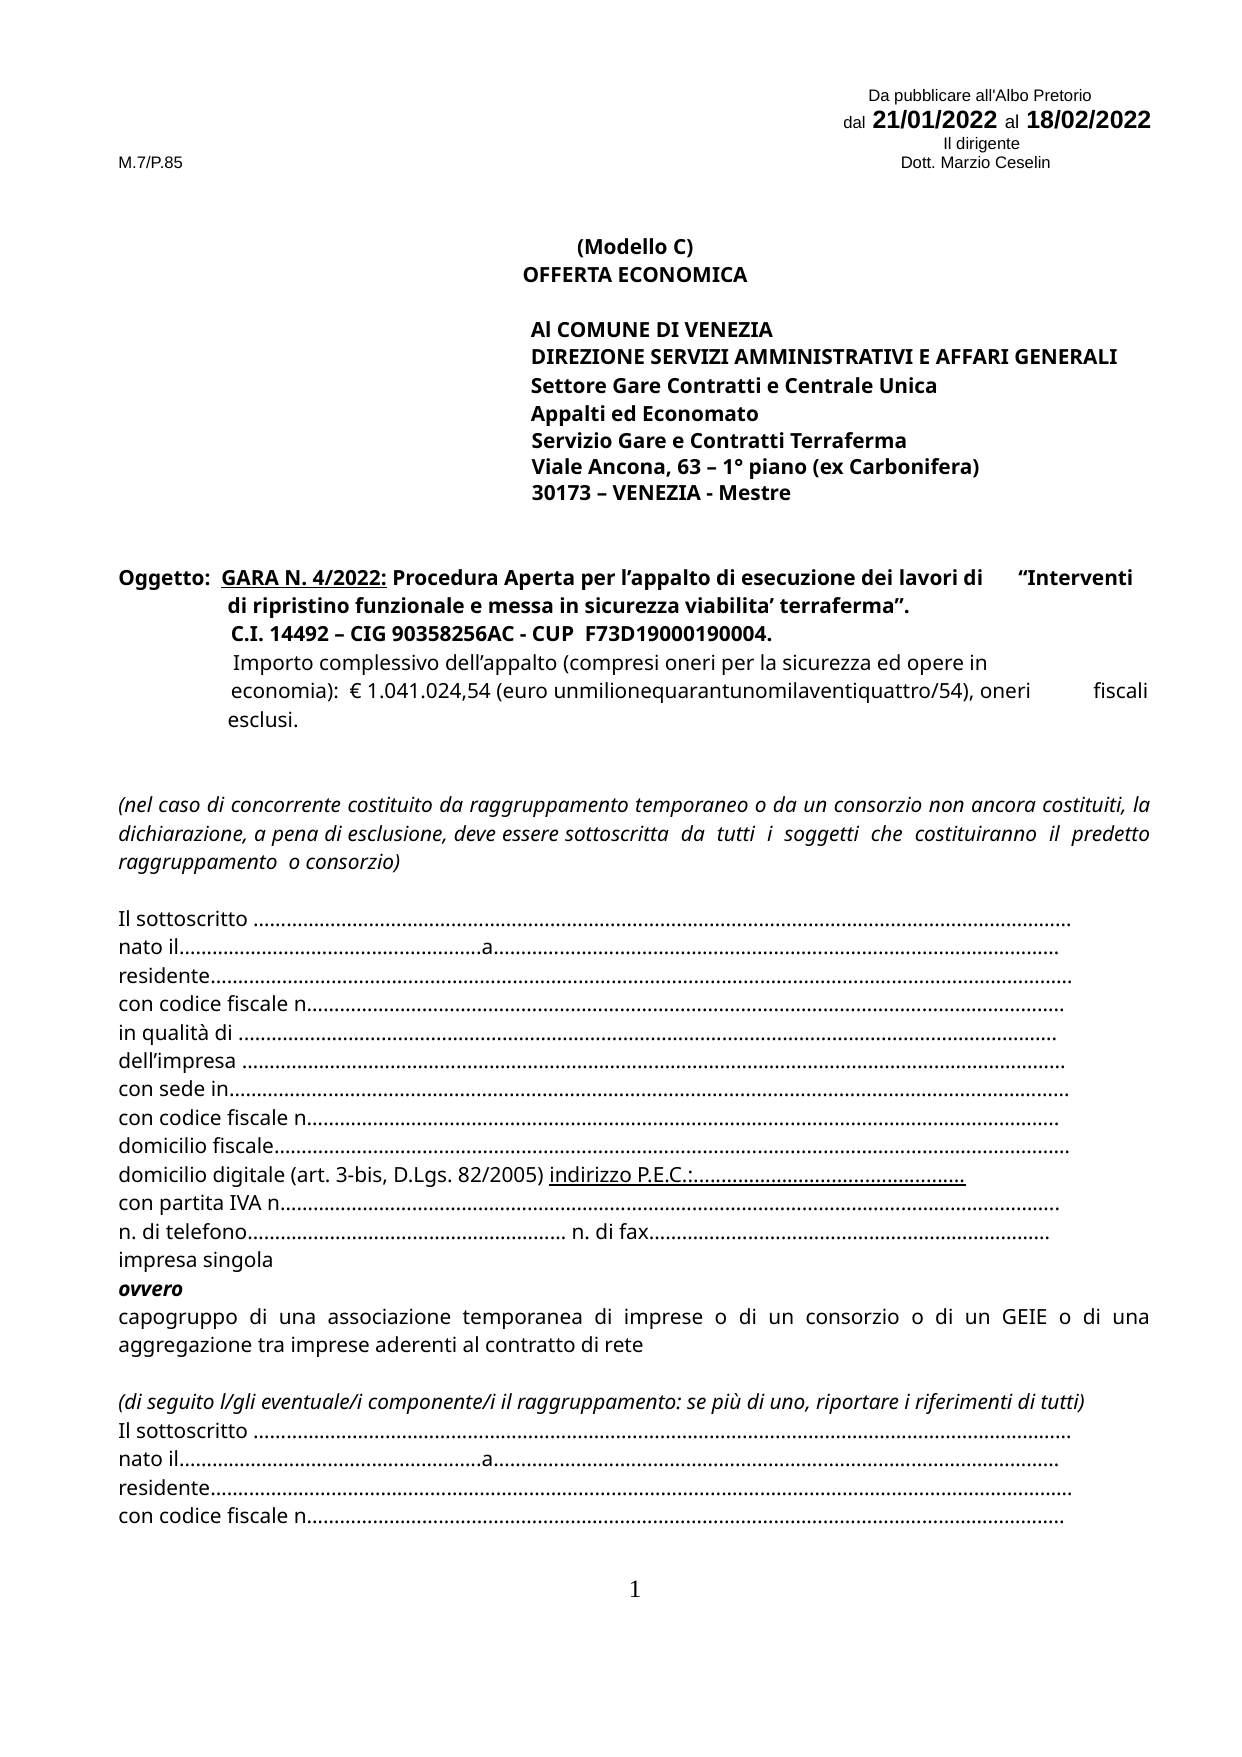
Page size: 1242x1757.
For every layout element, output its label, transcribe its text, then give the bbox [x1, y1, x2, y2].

text in qualità di ..…………………………………….……………………………………...……………………………………….…………. [118, 1018, 1152, 1046]
subtitle Al COMUNE DI VENEZIA [531, 317, 1152, 342]
text (nel caso di concorrente costituito da raggruppamento temporaneo o da un consorzio non ancora costituiti, la dichiarazione, a pena di esclusione, deve essere sottoscritta da tutti i soggetti che costituiranno il predetto raggruppamento o consorzio) [118, 790, 1152, 876]
text DIREZIONE SERVIZI AMMINISTRATIVI E AFFARI GENERALI [531, 342, 1152, 371]
text con sede in…………………………………………………………………………………...………………………………………………… [118, 1074, 1152, 1103]
text impresa singola [118, 1245, 1152, 1274]
text dell’impresa …………………………………………………………………………………………………………………………………... [118, 1046, 1152, 1074]
text nato il……………………………...…..…………..a…………………..………………………………..…………………………………… [118, 932, 1152, 961]
text con partita IVA n……………………………………………………………………………..…………………………………………….. [118, 1188, 1152, 1217]
text domicilio fiscale…………………………………………………………………………….………………………………………………… [118, 1131, 1152, 1160]
text (Modello C) [118, 232, 1152, 261]
text con codice fiscale n………………………………………………………………….…………………………………………………….. [118, 989, 1152, 1018]
text Il sottoscritto ……………………………………………………………..…………………………………………………………………… [118, 1416, 1152, 1444]
text (di seguito l/gli eventuale/i componente/i il raggruppamento: se più di uno, riportare i riferimenti di tutti) [118, 1387, 1152, 1416]
text domicilio digitale (art. 3-bis, D.Lgs. 82/2005) indirizzo P.E.C.:........…………….......................... [118, 1160, 1152, 1188]
text residente…….…………………………………………………………………………...……………………………………………………… [118, 1473, 1152, 1501]
text Il sottoscritto ……………………………………………………………..…………………………………………………………………… [118, 904, 1152, 932]
text Oggetto: GARA N. 4/2022: Procedura Aperta per l’appalto di esecuzione dei lavori di “Interventi di ripristino funzionale e messa in sicurezza viabilita’ terraferma”. [118, 563, 1152, 619]
list Servizio Gare e Contratti Terraferma [195, 428, 1152, 454]
text residente…….…………………………………………………………………………...……………………………………………………… [118, 961, 1152, 989]
text con codice fiscale n……………………………………………………………………………...……………………………………….. [118, 1103, 1152, 1131]
text Settore Gare Contratti e Centrale Unica [531, 371, 1152, 399]
list 30173 – VENEZIA - Mestre [177, 480, 1152, 506]
text con codice fiscale n………………………………………………………………….…………………………………………………….. [118, 1501, 1152, 1529]
text nato il……………………………...…..…………..a…………………..………………………………..…………………………………… [118, 1444, 1152, 1473]
text ovvero [118, 1274, 1152, 1302]
text n. di telefono………………………...……………….……… n. di fax………………...…….……………………………………… [118, 1217, 1152, 1245]
text Appalti ed Economato [531, 399, 1152, 428]
text C.I. 14492 – CIG 90358256AC - CUP F73D19000190004. [118, 619, 1152, 648]
text OFFERTA ECONOMICA [118, 261, 1152, 289]
list Viale Ancona, 63 – 1° piano (ex Carbonifera) [195, 454, 1152, 480]
text capogruppo di una associazione temporanea di imprese o di un consorzio o di un GEIE o di una aggregazione tra imprese aderenti al contratto di rete [118, 1302, 1152, 1359]
text Importo complessivo dell’appalto (compresi oneri per la sicurezza ed opere in economia): € 1.041.024,54 (euro unmilionequarantunomilaventiquattro/54), oneri fiscali esclusi. [118, 648, 1152, 733]
